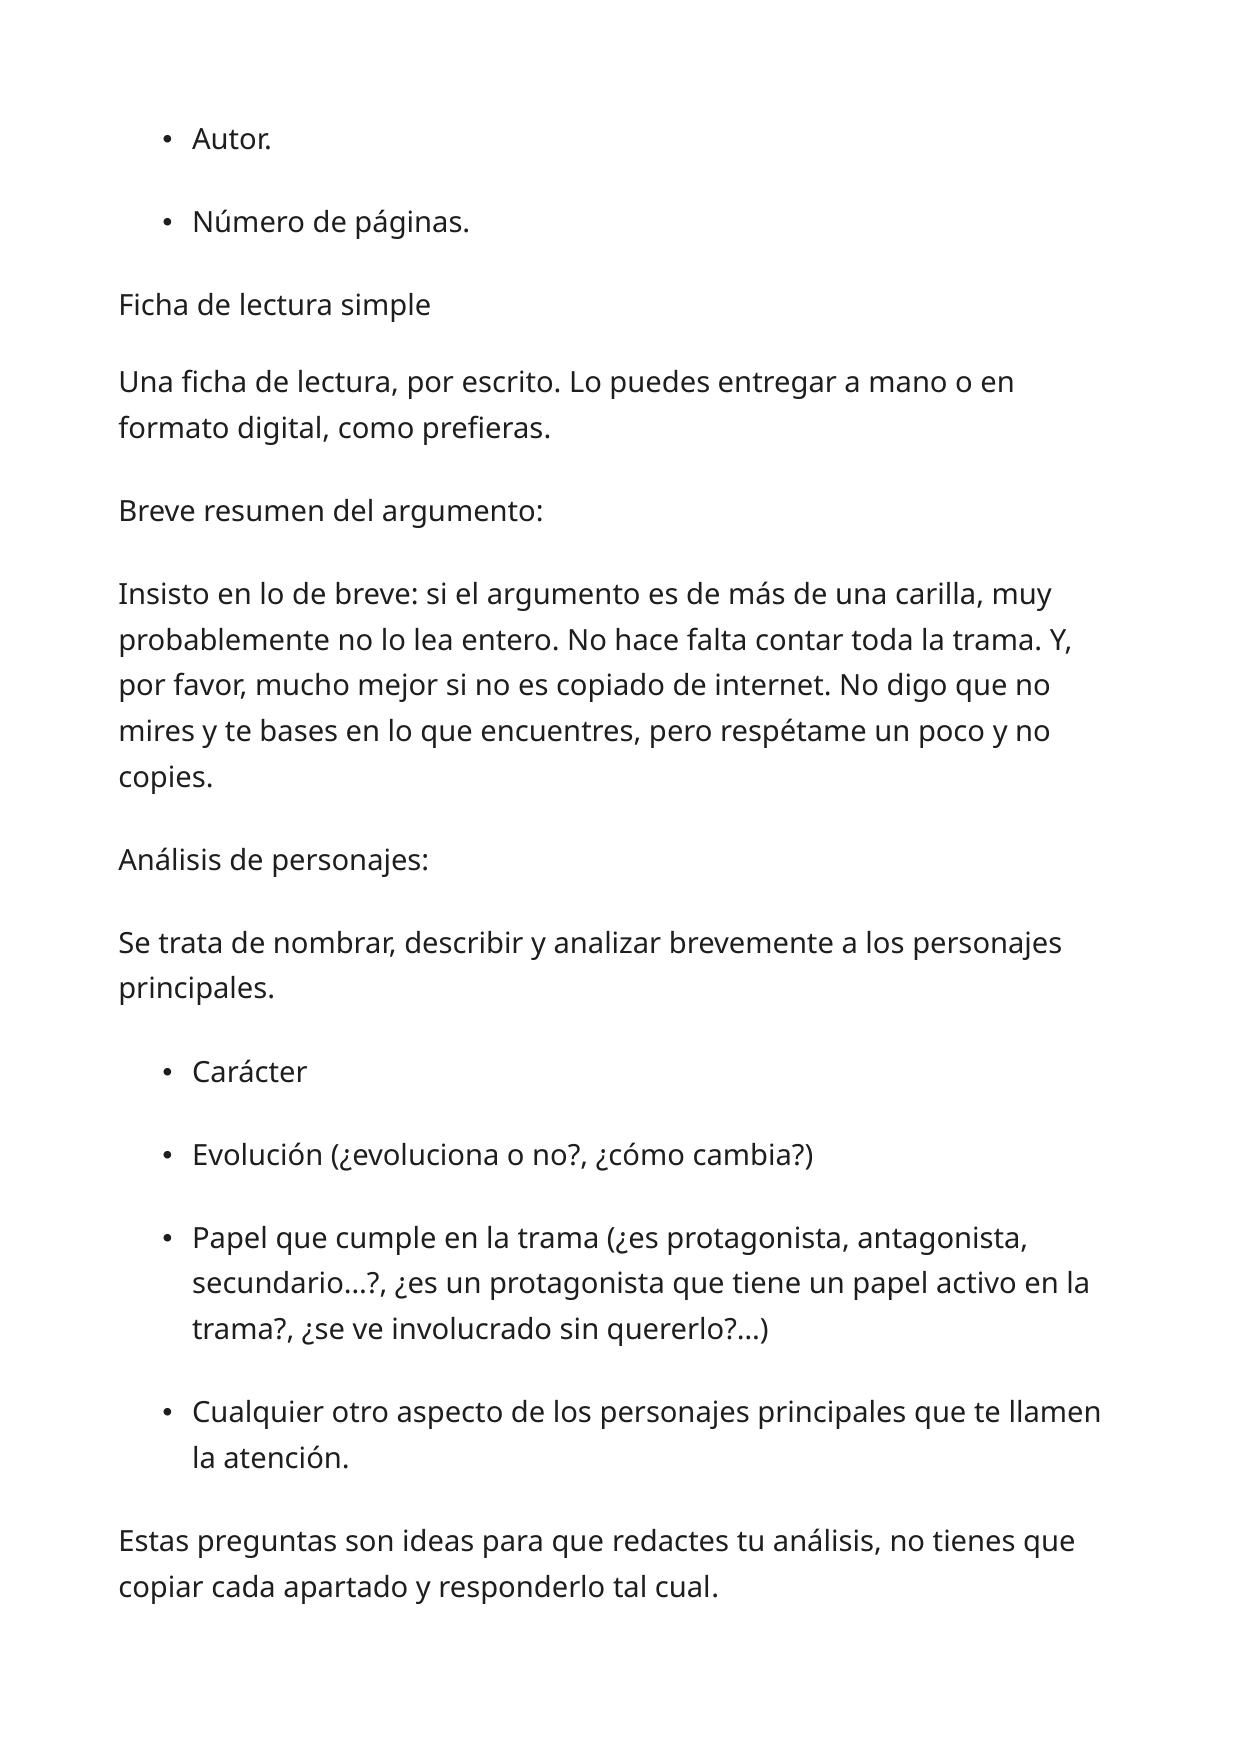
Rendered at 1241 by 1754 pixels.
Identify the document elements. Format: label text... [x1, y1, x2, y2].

text Una ficha de lectura, por escrito. Lo puedes entregar a mano o en formato digital, como prefieras. [118, 362, 1122, 447]
subtitle Ficha de lectura simple [118, 284, 1122, 324]
text Breve resumen del argumento: [118, 490, 1122, 530]
list Papel que cumple en la trama (¿es protagonista, antagonista, secundario…?, ¿es un protagonista que tiene un papel activo en la trama?, ¿se ve involucrado sin quererlo?…) [162, 1217, 1122, 1348]
text Se trata de nombrar, describir y analizar brevemente a los personajes principales. [118, 922, 1122, 1007]
text Análisis de personajes: [118, 839, 1122, 879]
text Insisto en lo de breve: si el argumento es de más de una carilla, muy probablemente no lo lea entero. No hace falta contar toda la trama. Y, por favor, mucho mejor si no es copiado de internet. No digo que no mires y te bases en lo que encuentres, pero respétame un poco y no copies. [118, 573, 1122, 796]
text Estas preguntas son ideas para que redactes tu análisis, no tienes que copiar cada apartado y responderlo tal cual. [118, 1520, 1122, 1606]
list Autor. [162, 118, 1122, 158]
list Carácter [162, 1051, 1122, 1091]
list Número de páginas. [162, 201, 1122, 241]
list Evolución (¿evoluciona o no?, ¿cómo cambia?) [162, 1134, 1122, 1174]
list Cualquier otro aspecto de los personajes principales que te llamen la atención. [162, 1392, 1122, 1477]
